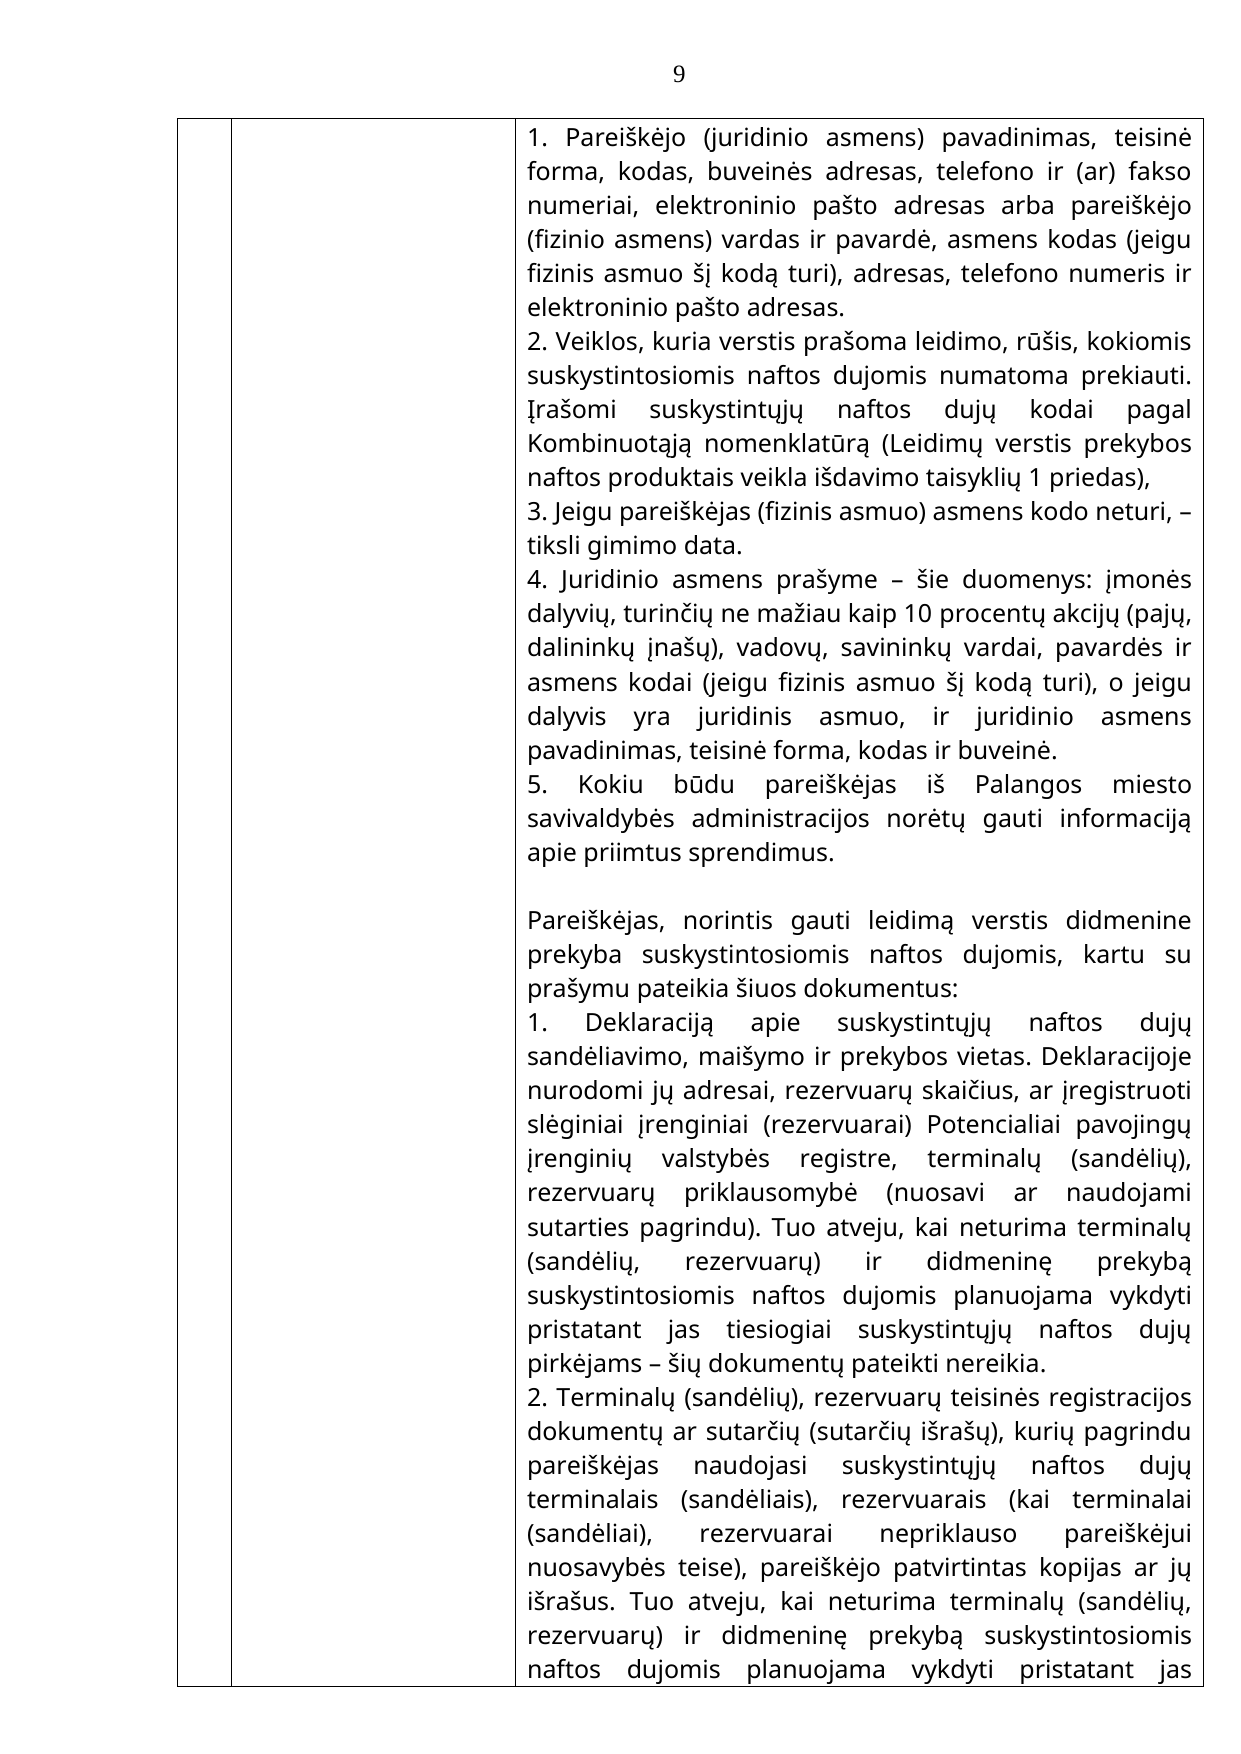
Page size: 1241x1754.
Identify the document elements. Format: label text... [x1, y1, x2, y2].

table_cell [232, 119, 515, 1686]
table_cell [178, 119, 231, 1686]
table_cell 1. Pareiškėjo (juridinio asmens) pavadinimas, teisinė forma, kodas, buveinės adresas, telefono ir (ar) fakso numeriai, elektroninio pašto adresas arba pareiškėjo (fizinio asmens) vardas ir pavardė, asmens kodas (jeigu fizinis asmuo šį kodą turi), adresas, telefono numeris ir elektroninio pašto adresas. 2. Veiklos, kuria verstis prašoma leidimo, rūšis, kokiomis suskystintosiomis naftos dujomis numatoma prekiauti. Įrašomi suskystintųjų naftos dujų kodai pagal Kombinuotąją nomenklatūrą (Leidimų verstis prekybos naftos produktais veikla išdavimo taisyklių 1 priedas), 3. Jeigu pareiškėjas (fizinis asmuo) asmens kodo neturi, – tiksli gimimo data. 4. Juridinio asmens prašyme – šie duomenys: įmonės dalyvių, turinčių ne mažiau kaip 10 procentų akcijų (pajų, dalininkų įnašų), vadovų, savininkų vardai, pavardės ir asmens kodai (jeigu fizinis asmuo šį kodą turi), o jeigu dalyvis yra juridinis asmuo, ir juridinio asmens pavadinimas, teisinė forma, kodas ir buveinė. 5. Kokiu būdu pareiškėjas iš Palangos miesto savivaldybės administracijos norėtų gauti informaciją apie priimtus sprendimus. Pareiškėjas, norintis gauti leidimą verstis didmenine prekyba suskystintosiomis naftos dujomis, kartu su prašymu pateikia šiuos dokumentus: 1. Deklaraciją apie suskystintųjų naftos dujų sandėliavimo, maišymo ir prekybos vietas. Deklaracijoje nurodomi jų adresai, rezervuarų skaičius, ar įregistruoti slėginiai įrenginiai (rezervuarai) Potencialiai pavojingų įrenginių valstybės registre, terminalų (sandėlių), rezervuarų priklausomybė (nuosavi ar naudojami sutarties pagrindu). Tuo atveju, kai neturima terminalų (sandėlių, rezervuarų) ir didmeninę prekybą suskystintosiomis naftos dujomis planuojama vykdyti pristatant jas tiesiogiai suskystintųjų naftos dujų pirkėjams – šių dokumentų pateikti nereikia. 2. Terminalų (sandėlių), rezervuarų teisinės registracijos dokumentų ar sutarčių (sutarčių išrašų), kurių pagrindu pareiškėjas naudojasi suskystintųjų naftos dujų terminalais (sandėliais), rezervuarais (kai terminalai (sandėliai), rezervuarai nepriklauso pareiškėjui nuosavybės teise), pareiškėjo patvirtintas kopijas ar jų išrašus. Tuo atveju, kai neturima terminalų (sandėlių, rezervuarų) ir didmeninę prekybą suskystintosiomis naftos dujomis planuojama vykdyti pristatant jas [516, 119, 1203, 1686]
